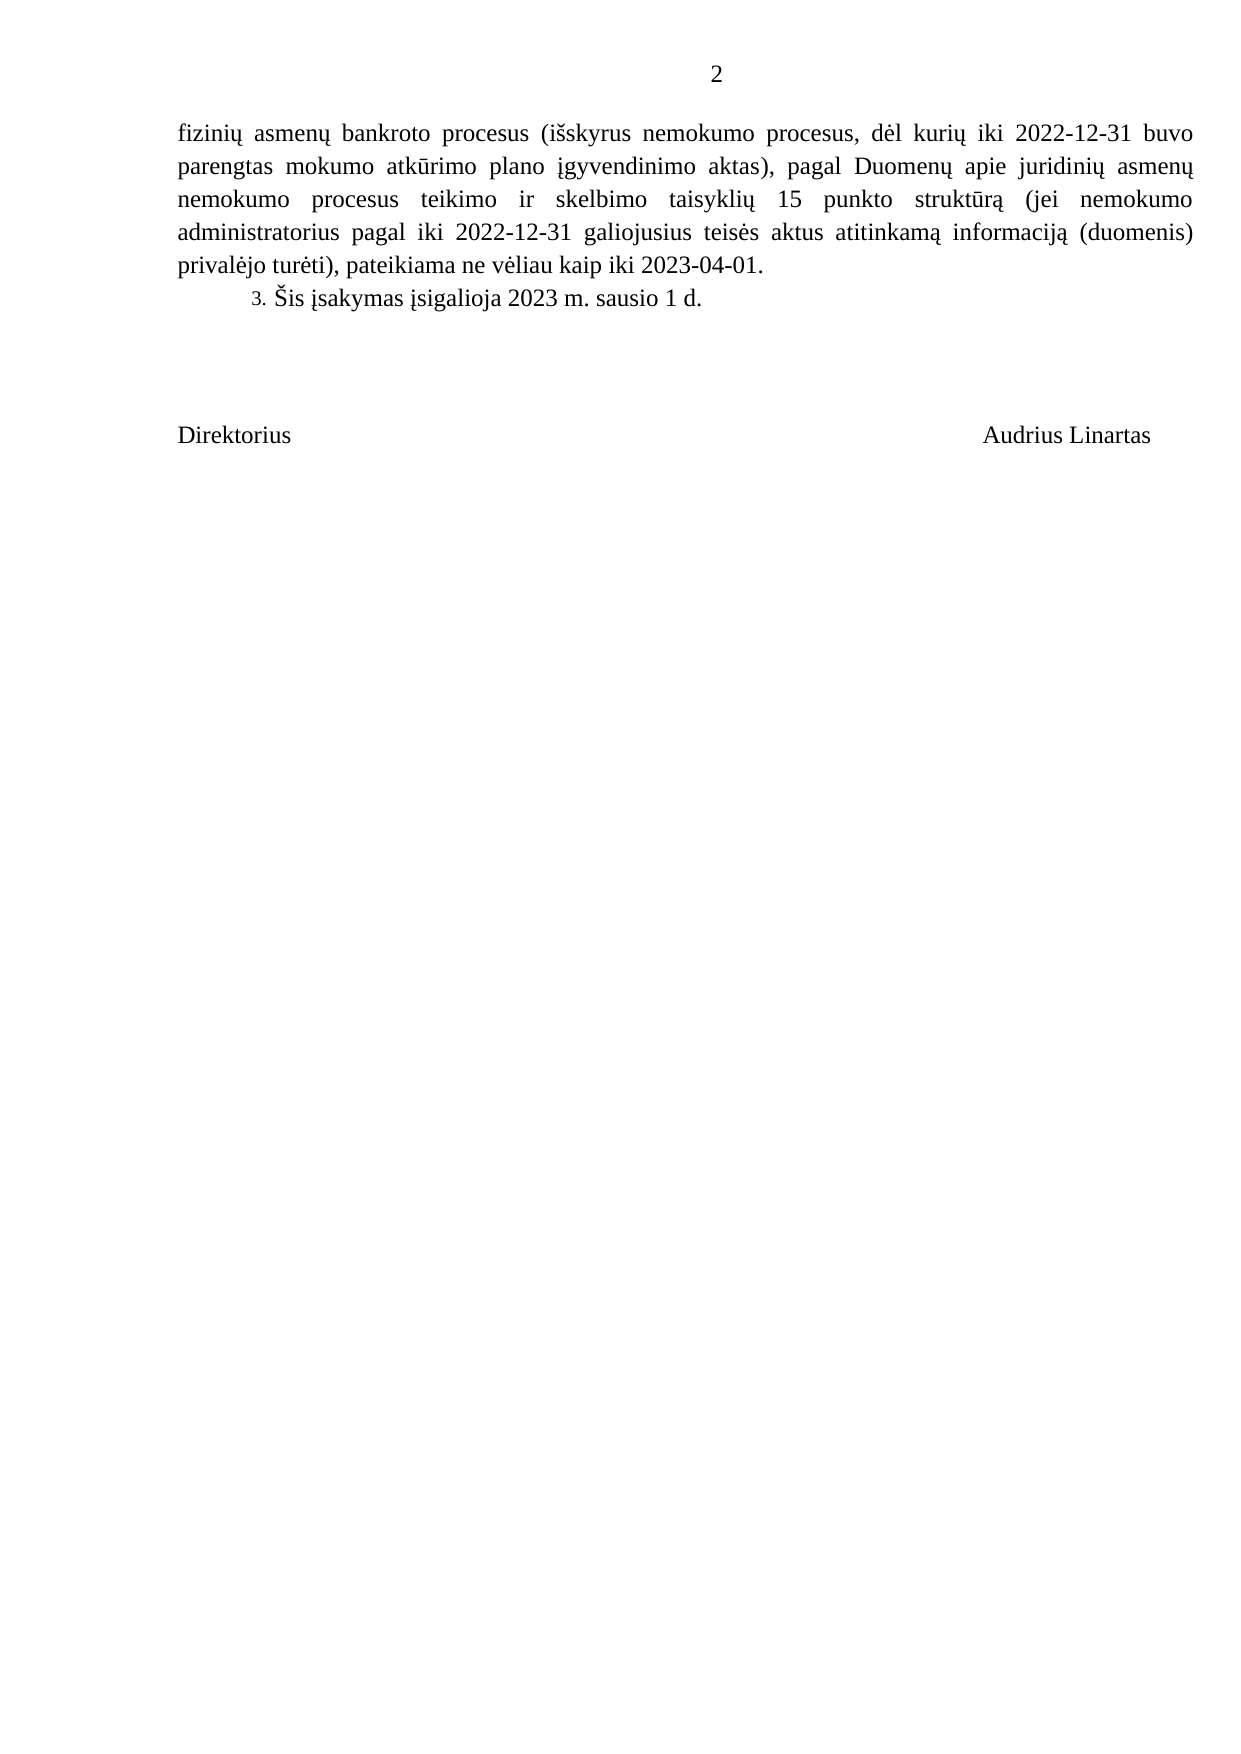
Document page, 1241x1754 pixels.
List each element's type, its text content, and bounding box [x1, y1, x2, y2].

text 3. Šis įsakymas įsigalioja 2023 m. sausio 1 d. [215, 283, 1181, 312]
text fizinių asmenų bankroto procesus (išskyrus nemokumo procesus, dėl kurių iki 2022-12-31 buvo parengtas mokumo atkūrimo plano įgyvendinimo aktas), pagal Duomenų apie juridinių asmenų nemokumo procesus teikimo ir skelbimo taisyklių 15 punkto struktūrą (jei nemokumo administratorius pagal iki 2022-12-31 galiojusius teisės aktus atitinkamą informaciją (duomenis) privalėjo turėti), pateikiama ne vėliau kaip iki 2023-04-01. [177, 118, 1194, 279]
text Direktorius Audrius Linartas [177, 420, 1181, 448]
